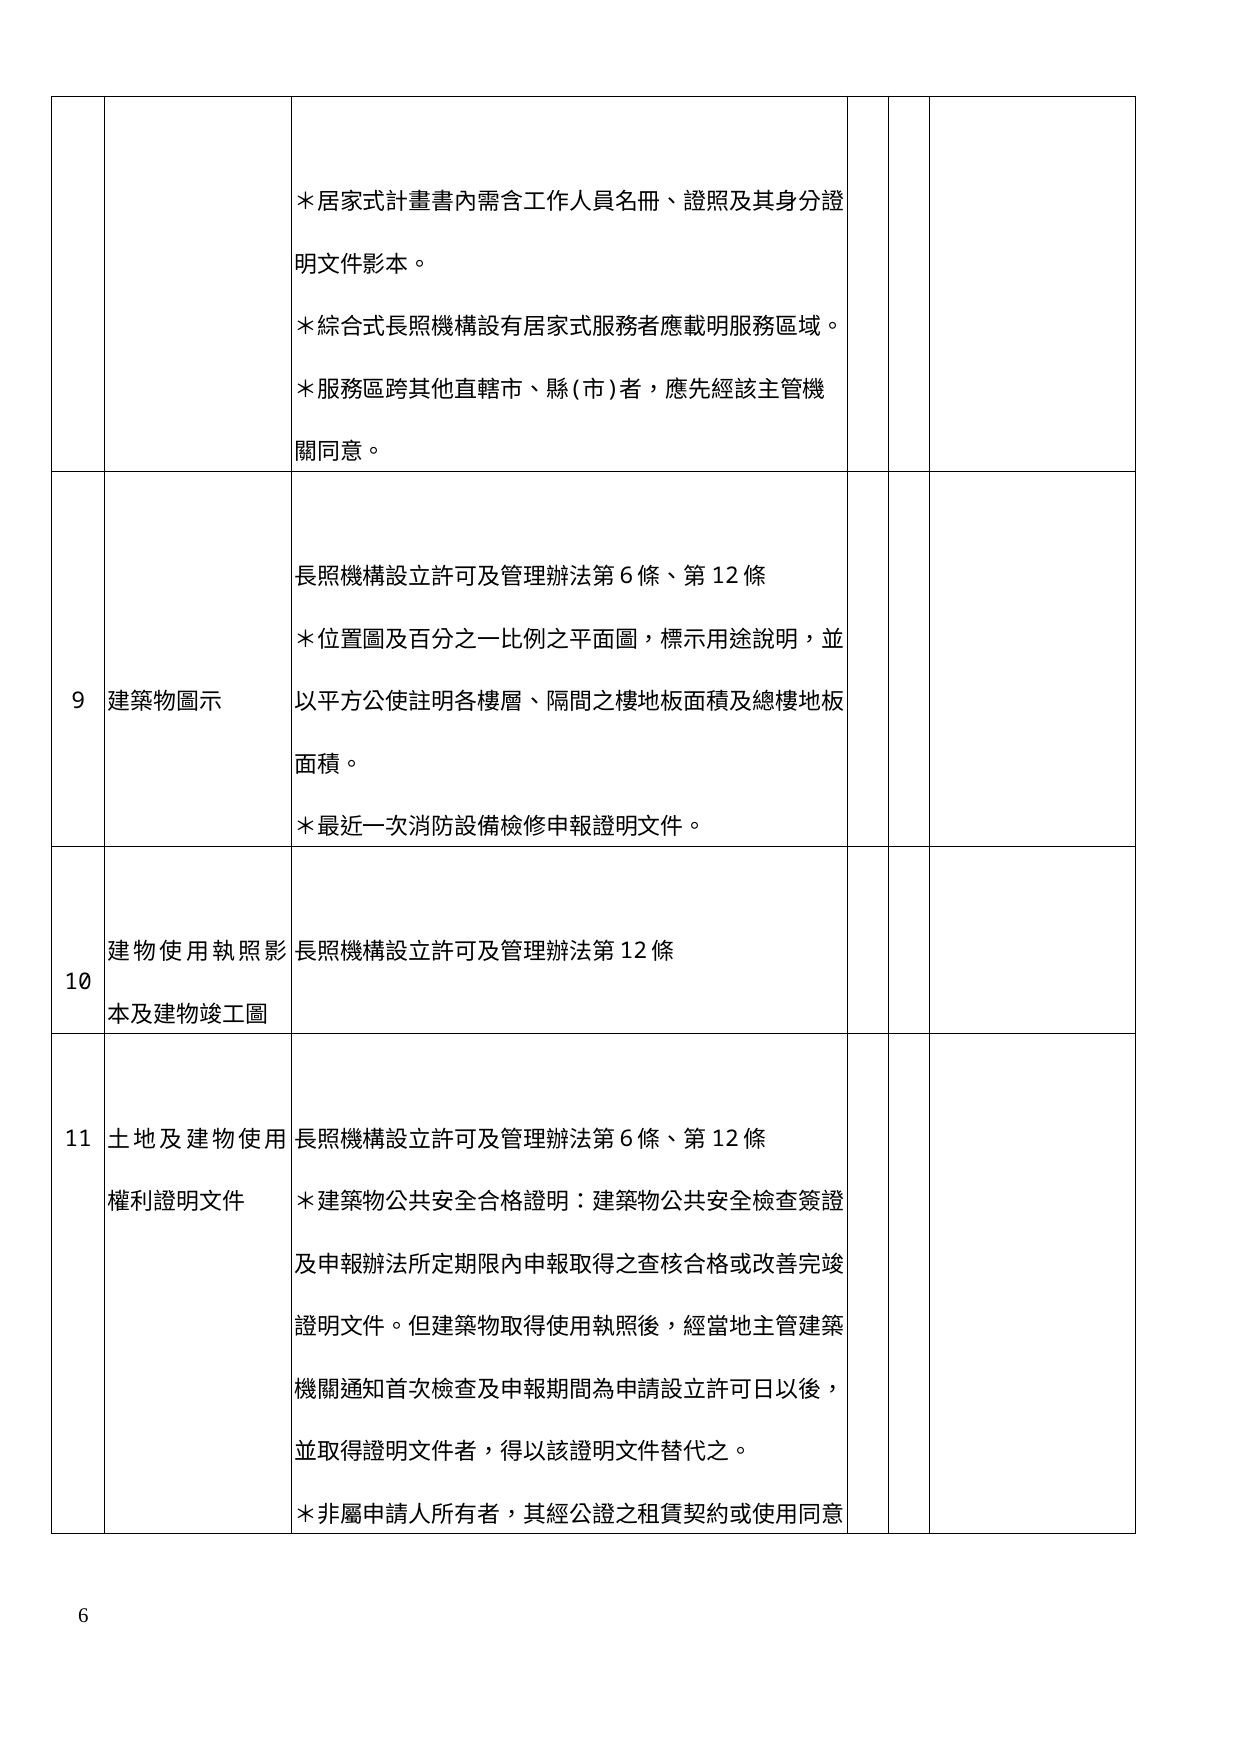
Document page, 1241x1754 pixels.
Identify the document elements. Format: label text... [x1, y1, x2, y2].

table_cell [848, 97, 888, 471]
table_cell 長照機構設立許可及管理辦法第6條、第12條 ＊位置圖及百分之一比例之平面圖，標示用途說明，並以平方公使註明各樓層、隔間之樓地板面積及總樓地板面積。 ＊最近一次消防設備檢修申報證明文件。 [292, 472, 847, 846]
table_cell [105, 97, 291, 471]
table_cell [889, 472, 929, 846]
table_cell [848, 472, 888, 846]
table_cell [930, 847, 1135, 1033]
table_cell [52, 97, 104, 471]
table_cell [930, 472, 1135, 846]
table_cell [889, 1034, 929, 1533]
table_cell [848, 1034, 888, 1533]
table_cell 長照機構設立許可及管理辦法第12條 [292, 847, 847, 1033]
table_cell [889, 97, 929, 471]
table_cell ＊居家式計畫書內需含工作人員名冊、證照及其身分證明文件影本。 ＊綜合式長照機構設有居家式服務者應載明服務區域。 ＊服務區跨其他直轄市、縣(市)者，應先經該主管機關同意。 [292, 97, 847, 471]
table_cell 10 [52, 847, 104, 1033]
table_cell 建物使用執照影本及建物竣工圖 [105, 847, 291, 1033]
table_cell 9 [52, 472, 104, 846]
table_cell [930, 97, 1135, 471]
table_cell [848, 847, 888, 1033]
table_cell [930, 1034, 1135, 1533]
table_cell [889, 847, 929, 1033]
table_cell 土地及建物使用權利證明文件 [105, 1034, 291, 1533]
table_cell 長照機構設立許可及管理辦法第6條、第12條 ＊建築物公共安全合格證明：建築物公共安全檢查簽證及申報辦法所定期限內申報取得之查核合格或改善完竣證明文件。但建築物取得使用執照後，經當地主管建築機關通知首次檢查及申報期間為申請設立許可日以後，並取得證明文件者，得以該證明文件替代之。 ＊非屬申請人所有者，其經公證之租賃契約或使用同意 [292, 1034, 847, 1533]
table_cell 11 [52, 1034, 104, 1533]
table_cell 建築物圖示 [105, 472, 291, 846]
